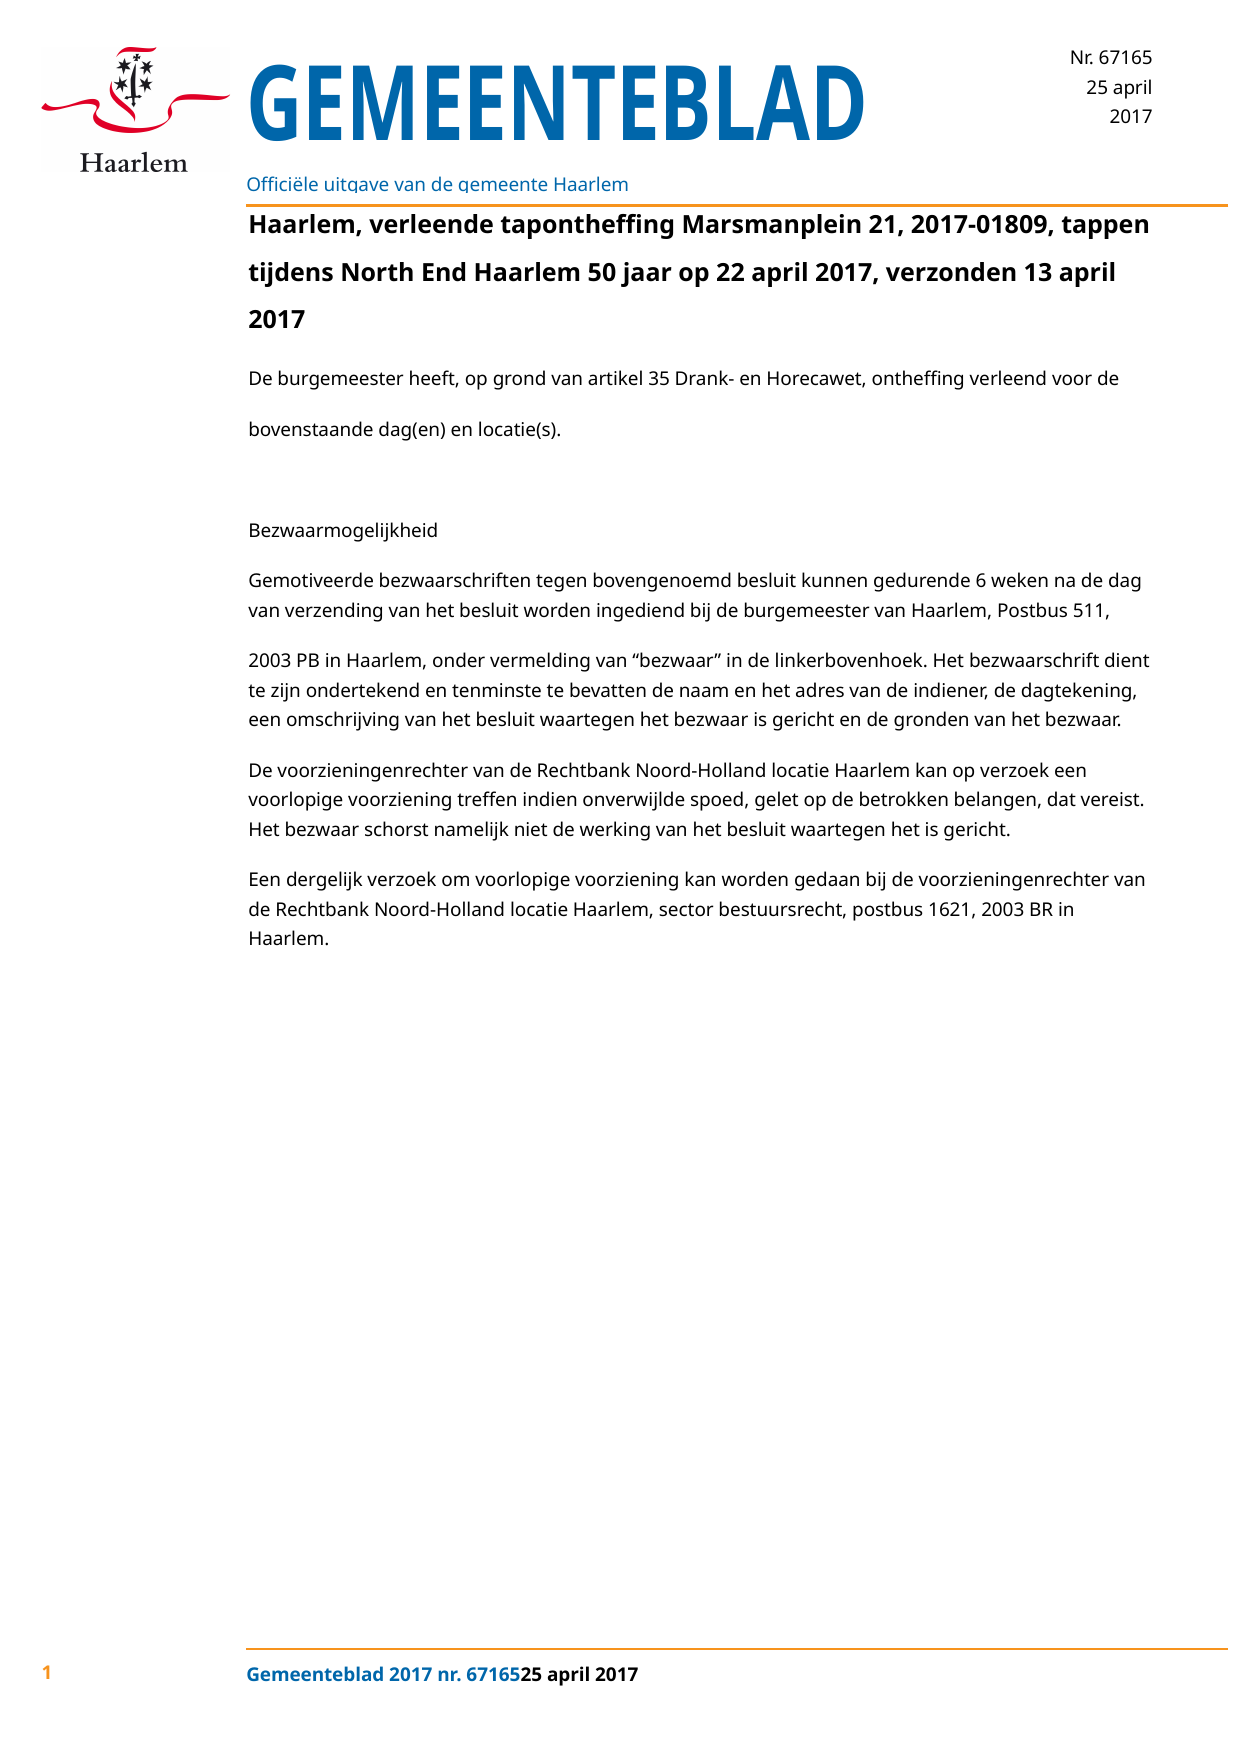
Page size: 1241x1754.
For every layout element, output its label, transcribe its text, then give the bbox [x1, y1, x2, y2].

text De burgemeester heeft, op grond van artikel 35 Drank- en Horecawet, ontheffing verleend voor de [248, 366, 1152, 391]
text De voorzieningenrechter van de Rechtbank Noord-Holland locatie Haarlem kan op verzoek een voorlopige voorziening treffen indien onverwijlde spoed, gelet op de betrokken belangen, dat vereist. Het bezwaar schorst namelijk niet de werking van het besluit waartegen het is gericht. [248, 757, 1152, 842]
text Gemotiveerde bezwaarschriften tegen bovengenoemd besluit kunnen gedurende 6 weken na de dag van verzending van het besluit worden ingediend bij de burgemeester van Haarlem, Postbus 511, [248, 567, 1152, 622]
text bovenstaande dag(en) en locatie(s). [248, 416, 1152, 442]
text 2003 PB in Haarlem, onder vermelding van “bezwaar” in de linkerbovenhoek. Het bezwaarschrift dient te zijn ondertekend en tenminste te bevatten de naam en het adres van de indiener, de dagtekening, een omschrijving van het besluit waartegen het bezwaar is gericht en de gronden van het bezwaar. [248, 647, 1152, 732]
picture [41, 47, 231, 172]
text Bezwaarmogelijkheid [248, 517, 1152, 542]
text Haarlem, verleende tapontheffing Marsmanplein 21, 2017-01809, tappen tijdens North End Haarlem 50 jaar op 22 april 2017, verzonden 13 april 2017 [248, 207, 1152, 336]
text Een dergelijk verzoek om voorlopige voorziening kan worden gedaan bij de voorzieningenrechter van de Rechtbank Noord-Holland locatie Haarlem, sector bestuursrecht, postbus 1621, 2003 BR in Haarlem. [248, 866, 1152, 951]
